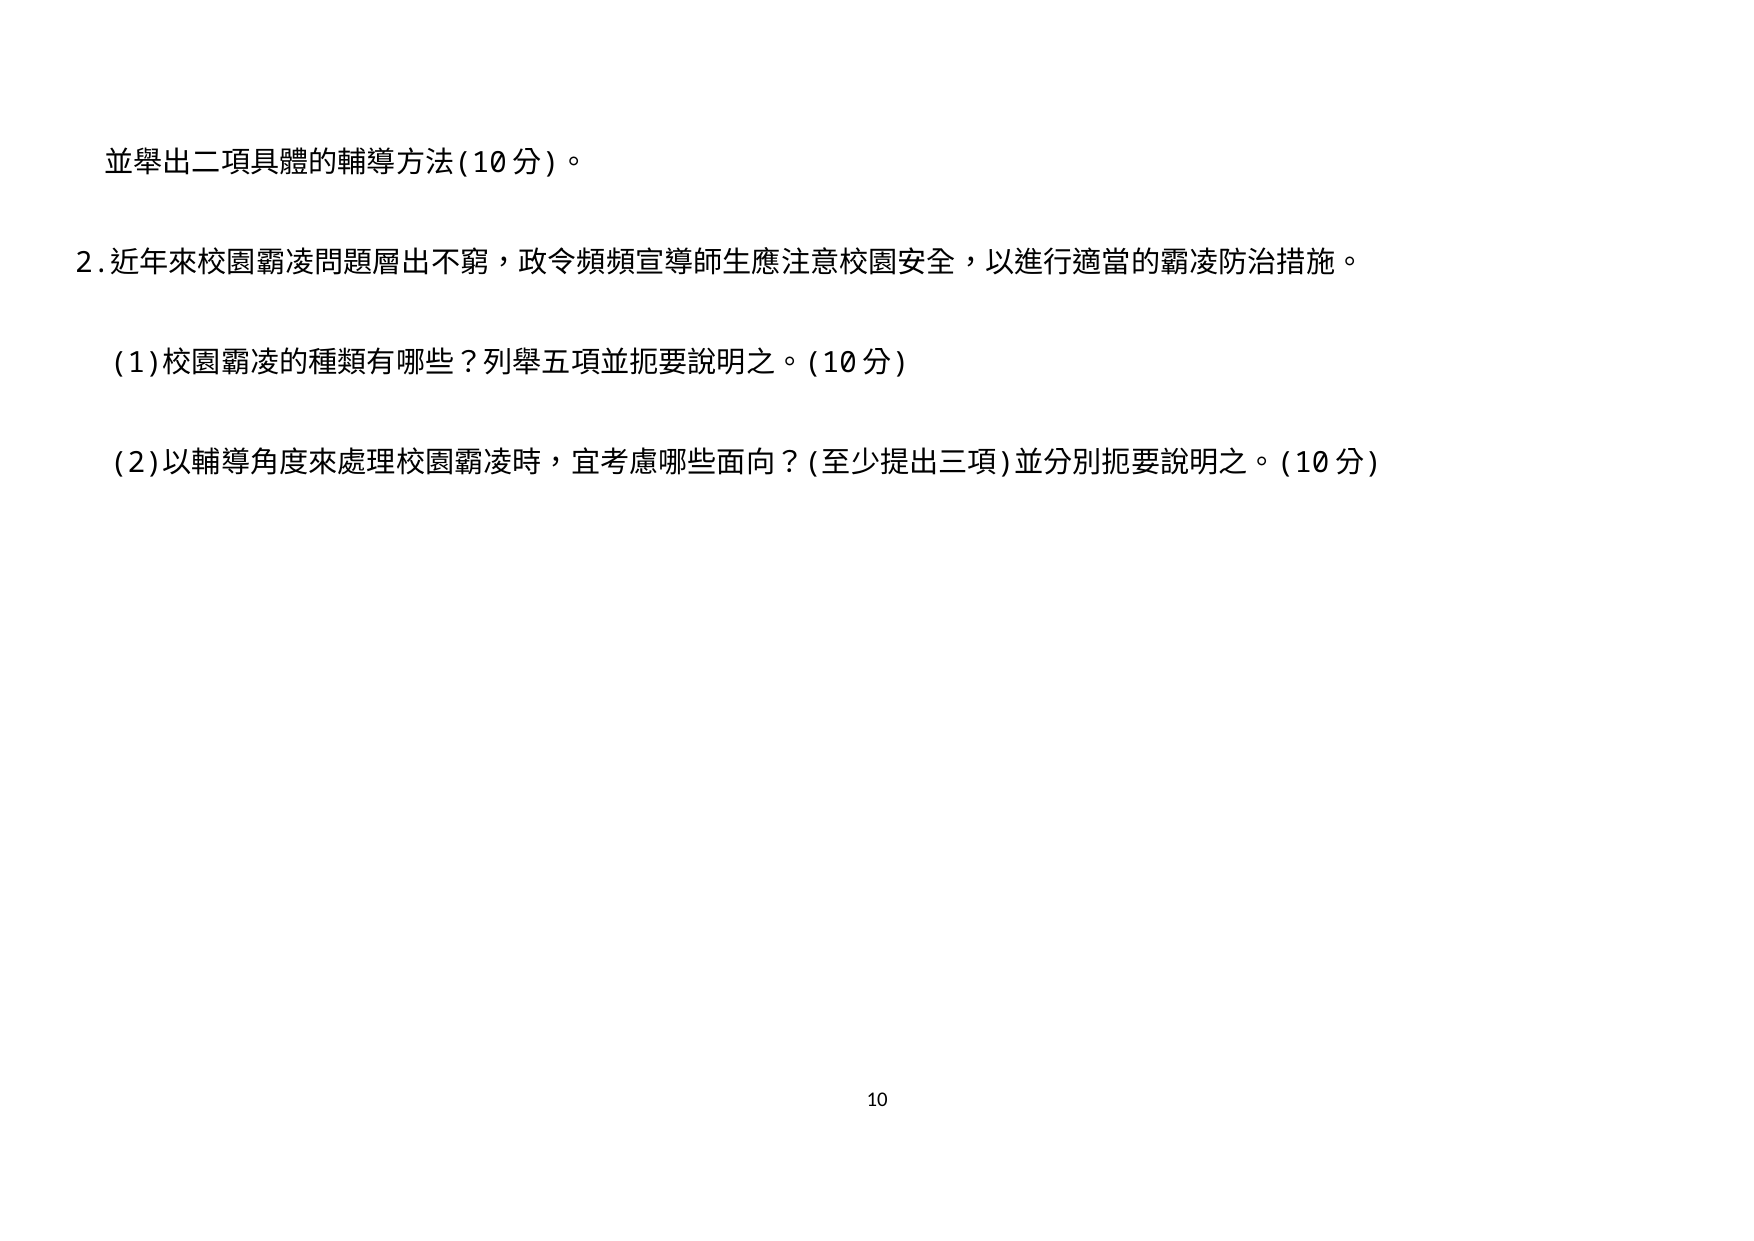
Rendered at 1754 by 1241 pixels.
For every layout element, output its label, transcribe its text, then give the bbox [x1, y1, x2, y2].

text (2)以輔導角度來處理校園霸凌時，宜考慮哪些面向？(至少提出三項)並分別扼要說明之。(10分) [75, 418, 1679, 481]
text 2.近年來校園霸凌問題層出不窮，政令頻頻宣導師生應注意校園安全，以進行適當的霸凌防治措施。 [75, 218, 1679, 281]
text 並舉出二項具體的輔導方法(10分)。 [75, 118, 1679, 181]
text (1)校園霸凌的種類有哪些？列舉五項並扼要說明之。(10分) [75, 318, 1679, 381]
